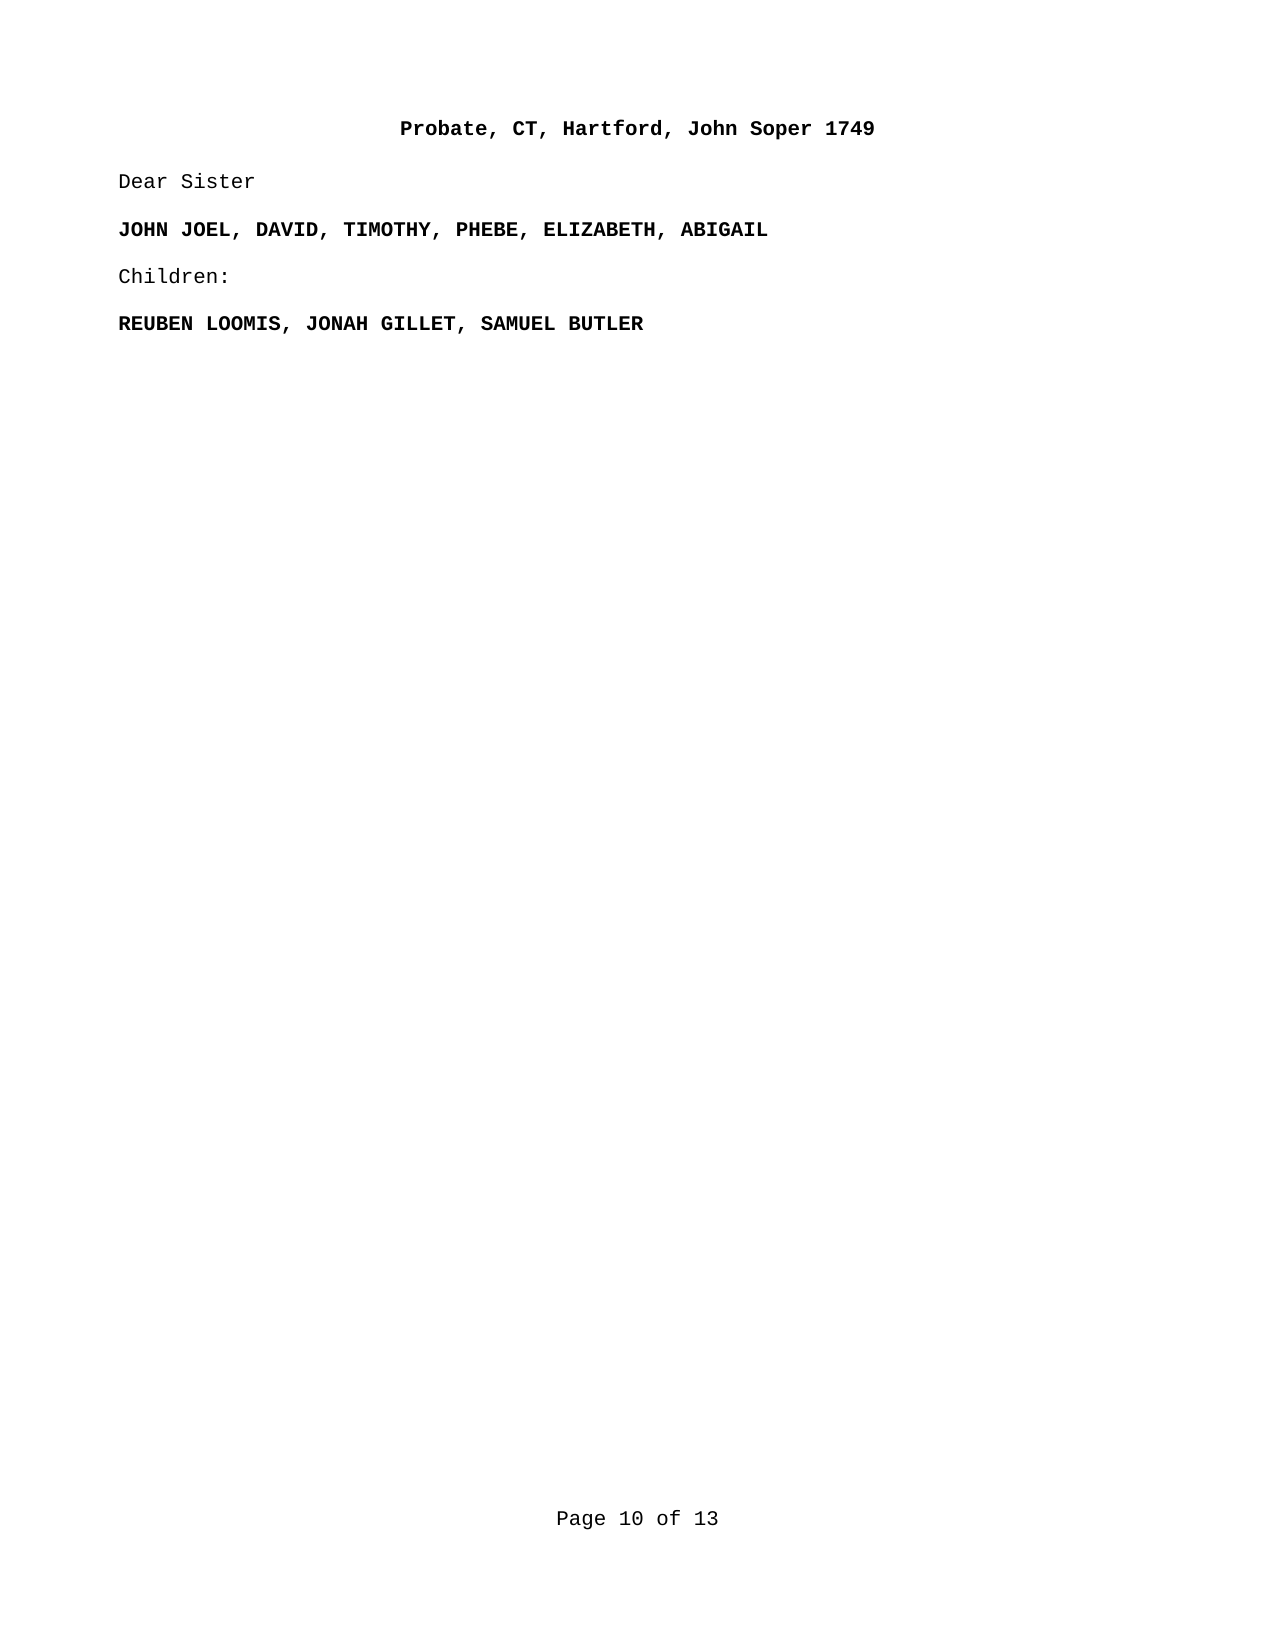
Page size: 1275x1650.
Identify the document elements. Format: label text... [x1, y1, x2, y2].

text Children: [118, 266, 1157, 289]
text Reuben Loomis, Jonah Gillet, Samuel Butler [118, 313, 1157, 337]
text Dear Sister [118, 171, 1157, 195]
text John Joel, David, Timothy, Phebe, Elizabeth, Abigail [118, 218, 1157, 242]
